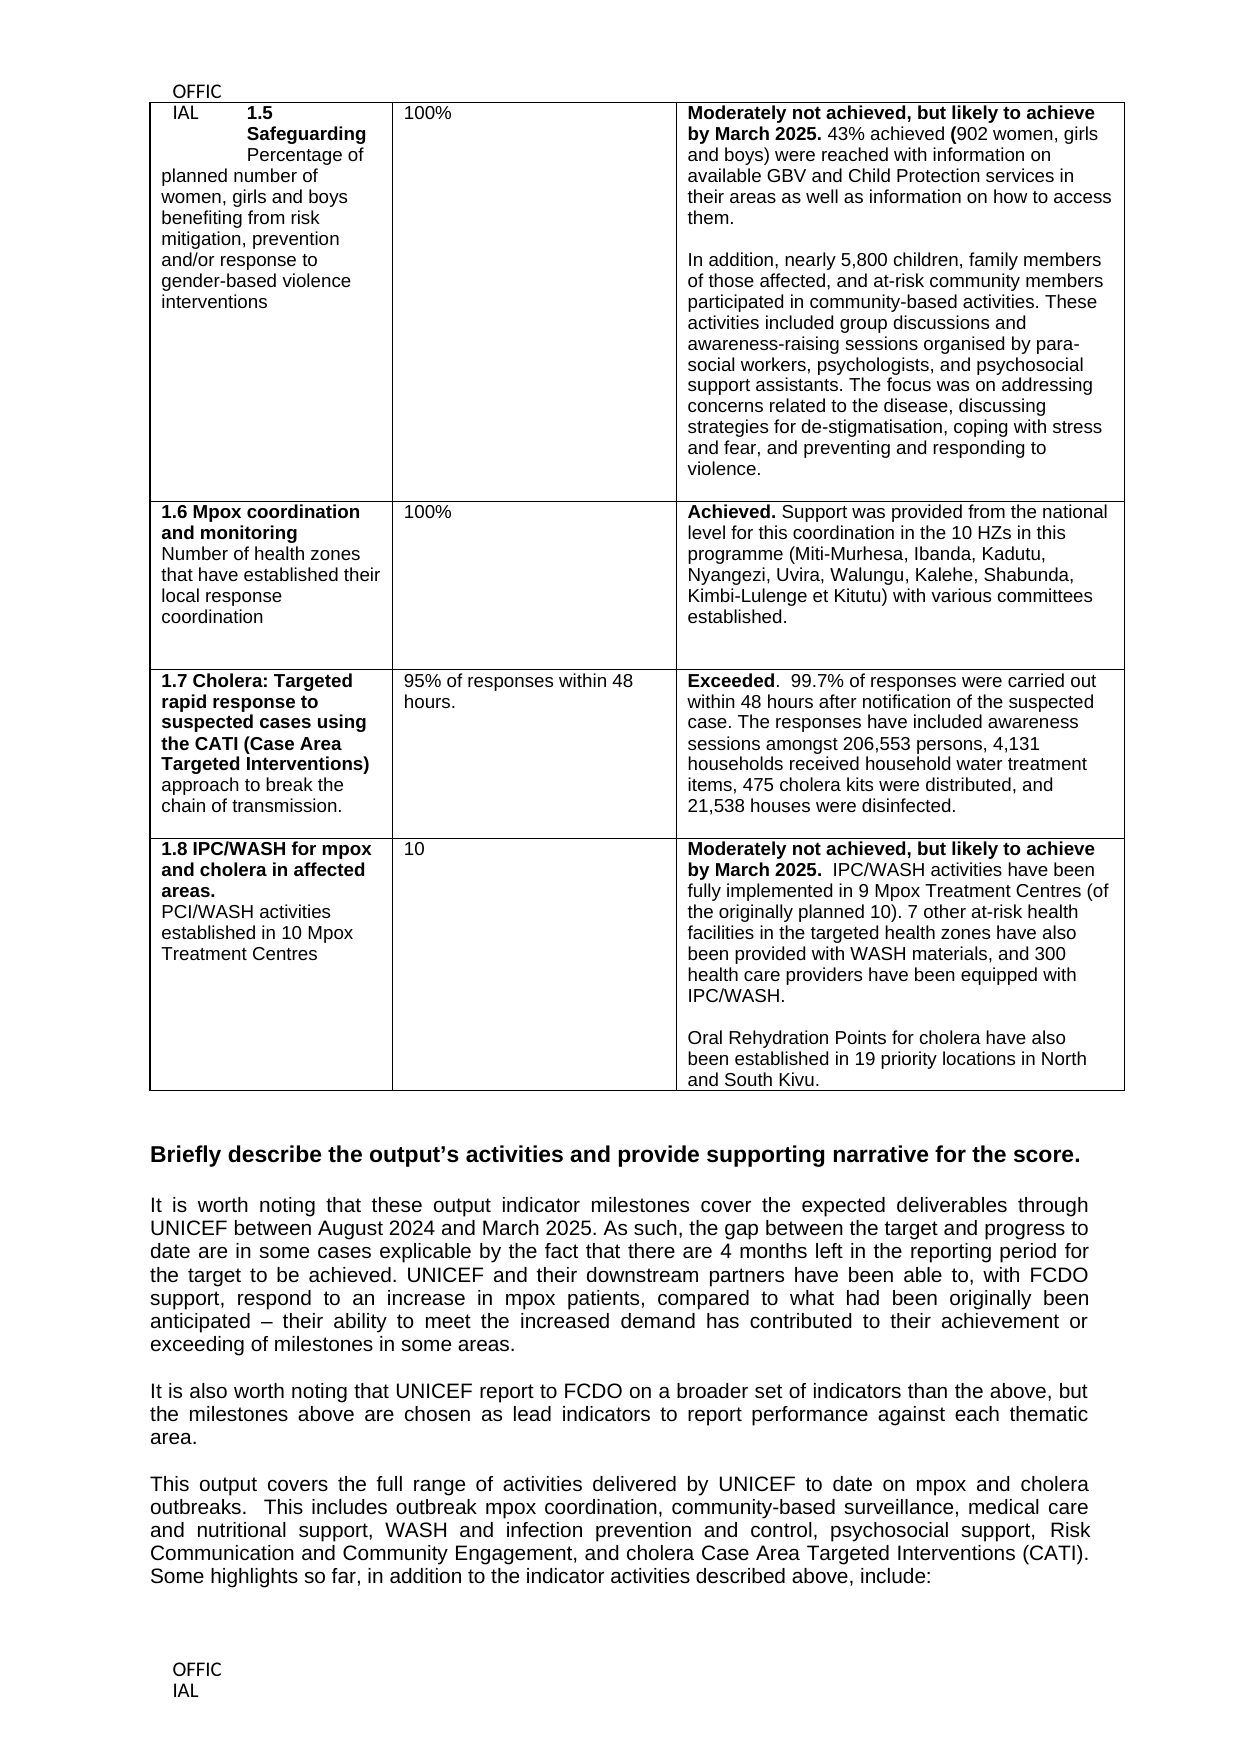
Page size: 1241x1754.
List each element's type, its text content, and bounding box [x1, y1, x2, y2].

table_cell 1.8 IPC/WASH for mpox and cholera in affected areas. PCI/WASH activities established in 10 Mpox Treatment Centres [151, 839, 392, 1090]
table_cell 100% [393, 103, 676, 501]
table_cell 95% of responses within 48 hours. [393, 670, 676, 838]
text This output covers the full range of activities delivered by UNICEF to date on mpox and cholera outbreaks. This includes outbreak mpox coordination, community-based surveillance, medical care and nutritional support, WASH and infection prevention and control, psychosocial support, Risk Communication and Community Engagement, and cholera Case Area Targeted Interventions (CATI). Some highlights so far, in addition to the indicator activities described above, include: [150, 1472, 1090, 1588]
table_cell Achieved. Support was provided from the national level for this coordination in the 10 HZs in this programme (Miti-Murhesa, Ibanda, Kadutu, Nyangezi, Uvira, Walungu, Kalehe, Shabunda, Kimbi-Lulenge et Kitutu) with various committees established. [677, 502, 1124, 669]
table_cell 1.6 Mpox coordination and monitoring Number of health zones that have established their local response coordination [151, 502, 392, 669]
table_cell 10 [393, 839, 676, 1090]
table_cell 1.7 Cholera: Targeted rapid response to suspected cases using the CATI (Case Area Targeted Interventions) approach to break the chain of transmission. [151, 670, 392, 838]
text It is also worth noting that UNICEF report to FCDO on a broader set of indicators than the above, but the milestones above are chosen as lead indicators to report performance against each thematic area. [150, 1379, 1090, 1449]
table_cell 100% [393, 502, 676, 669]
table_cell Moderately not achieved, but likely to achieve by March 2025. IPC/WASH activities have been fully implemented in 9 Mpox Treatment Centres (of the originally planned 10). 7 other at-risk health facilities in the targeted health zones have also been provided with WASH materials, and 300 health care providers have been equipped with IPC/WASH. Oral Rehydration Points for cholera have also been established in 19 priority locations in North and South Kivu. [677, 839, 1124, 1090]
text It is worth noting that these output indicator milestones cover the expected deliverables through UNICEF between August 2024 and March 2025. As such, the gap between the target and progress to date are in some cases explicable by the fact that there are 4 months left in the reporting period for the target to be achieved. UNICEF and their downstream partners have been able to, with FCDO support, respond to an increase in mpox patients, compared to what had been originally been anticipated – their ability to meet the increased demand has contributed to their achievement or exceeding of milestones in some areas. [150, 1193, 1090, 1356]
table_cell 1.5 Safeguarding Percentage of planned number of women, girls and boys benefiting from risk mitigation, prevention and/or response to gender-based violence interventions [151, 103, 392, 501]
table_cell Moderately not achieved, but likely to achieve by March 2025. 43% achieved (902 women, girls and boys) were reached with information on available GBV and Child Protection services in their areas as well as information on how to access them. In addition, nearly 5,800 children, family members of those affected, and at-risk community members participated in community-based activities. These activities included group discussions and awareness-raising sessions organised by para-social workers, psychologists, and psychosocial support assistants. The focus was on addressing concerns related to the disease, discussing strategies for de-stigmatisation, coping with stress and fear, and preventing and responding to violence. [677, 103, 1124, 501]
text Briefly describe the output’s activities and provide supporting narrative for the score. [150, 1142, 1090, 1168]
table_cell Exceeded. 99.7% of responses were carried out within 48 hours after notification of the suspected case. The responses have included awareness sessions amongst 206,553 persons, 4,131 households received household water treatment items, 475 cholera kits were distributed, and 21,538 houses were disinfected. [677, 670, 1124, 838]
